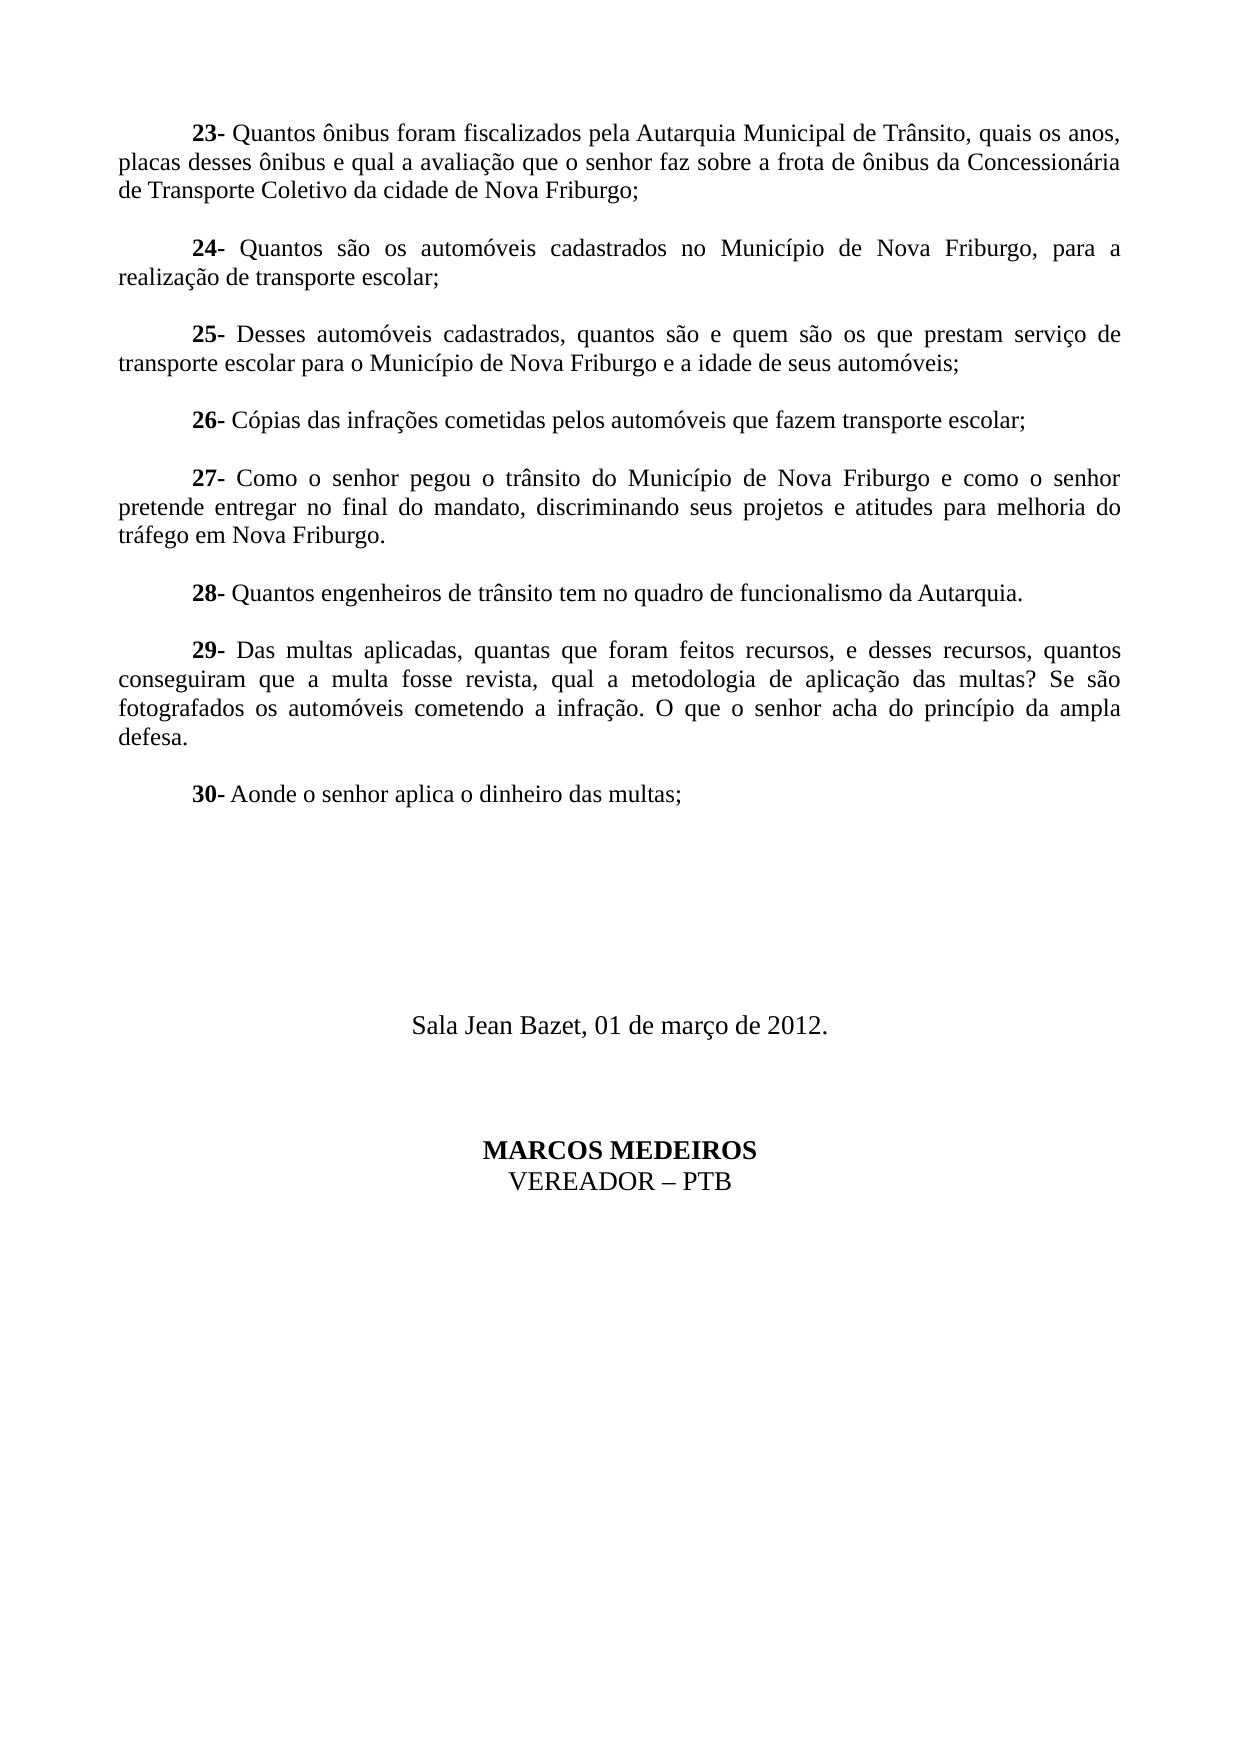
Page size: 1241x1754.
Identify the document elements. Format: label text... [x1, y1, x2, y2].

text 24- Quantos são os automóveis cadastrados no Município de Nova Friburgo, para a realização de transporte escolar; [118, 233, 1122, 291]
text VEREADOR – PTB [118, 1165, 1122, 1196]
text 28- Quantos engenheiros de trânsito tem no quadro de funcionalismo da Autarquia. [118, 578, 1122, 607]
text 26- Cópias das infrações cometidas pelos automóveis que fazem transporte escolar; [118, 406, 1122, 434]
text 29- Das multas aplicadas, quantas que foram feitos recursos, e desses recursos, quantos conseguiram que a multa fosse revista, qual a metodologia de aplicação das multas? Se são fotografados os automóveis cometendo a infração. O que o senhor acha do princípio da ampla defesa. [118, 636, 1122, 751]
text 23- Quantos ônibus foram fiscalizados pela Autarquia Municipal de Trânsito, quais os anos, placas desses ônibus e qual a avaliação que o senhor faz sobre a frota de ônibus da Concessionária de Transporte Coletivo da cidade de Nova Friburgo; [118, 118, 1122, 204]
text Sala Jean Bazet, 01 de março de 2012. [118, 1009, 1122, 1041]
text 30- Aonde o senhor aplica o dinheiro das multas; [118, 779, 1122, 808]
text 27- Como o senhor pegou o trânsito do Município de Nova Friburgo e como o senhor pretende entregar no final do mandato, discriminando seus projetos e atitudes para melhoria do tráfego em Nova Friburgo. [118, 463, 1122, 549]
text MARCOS MEDEIROS [118, 1134, 1122, 1165]
text 25- Desses automóveis cadastrados, quantos são e quem são os que prestam serviço de transporte escolar para o Município de Nova Friburgo e a idade de seus automóveis; [118, 319, 1122, 377]
